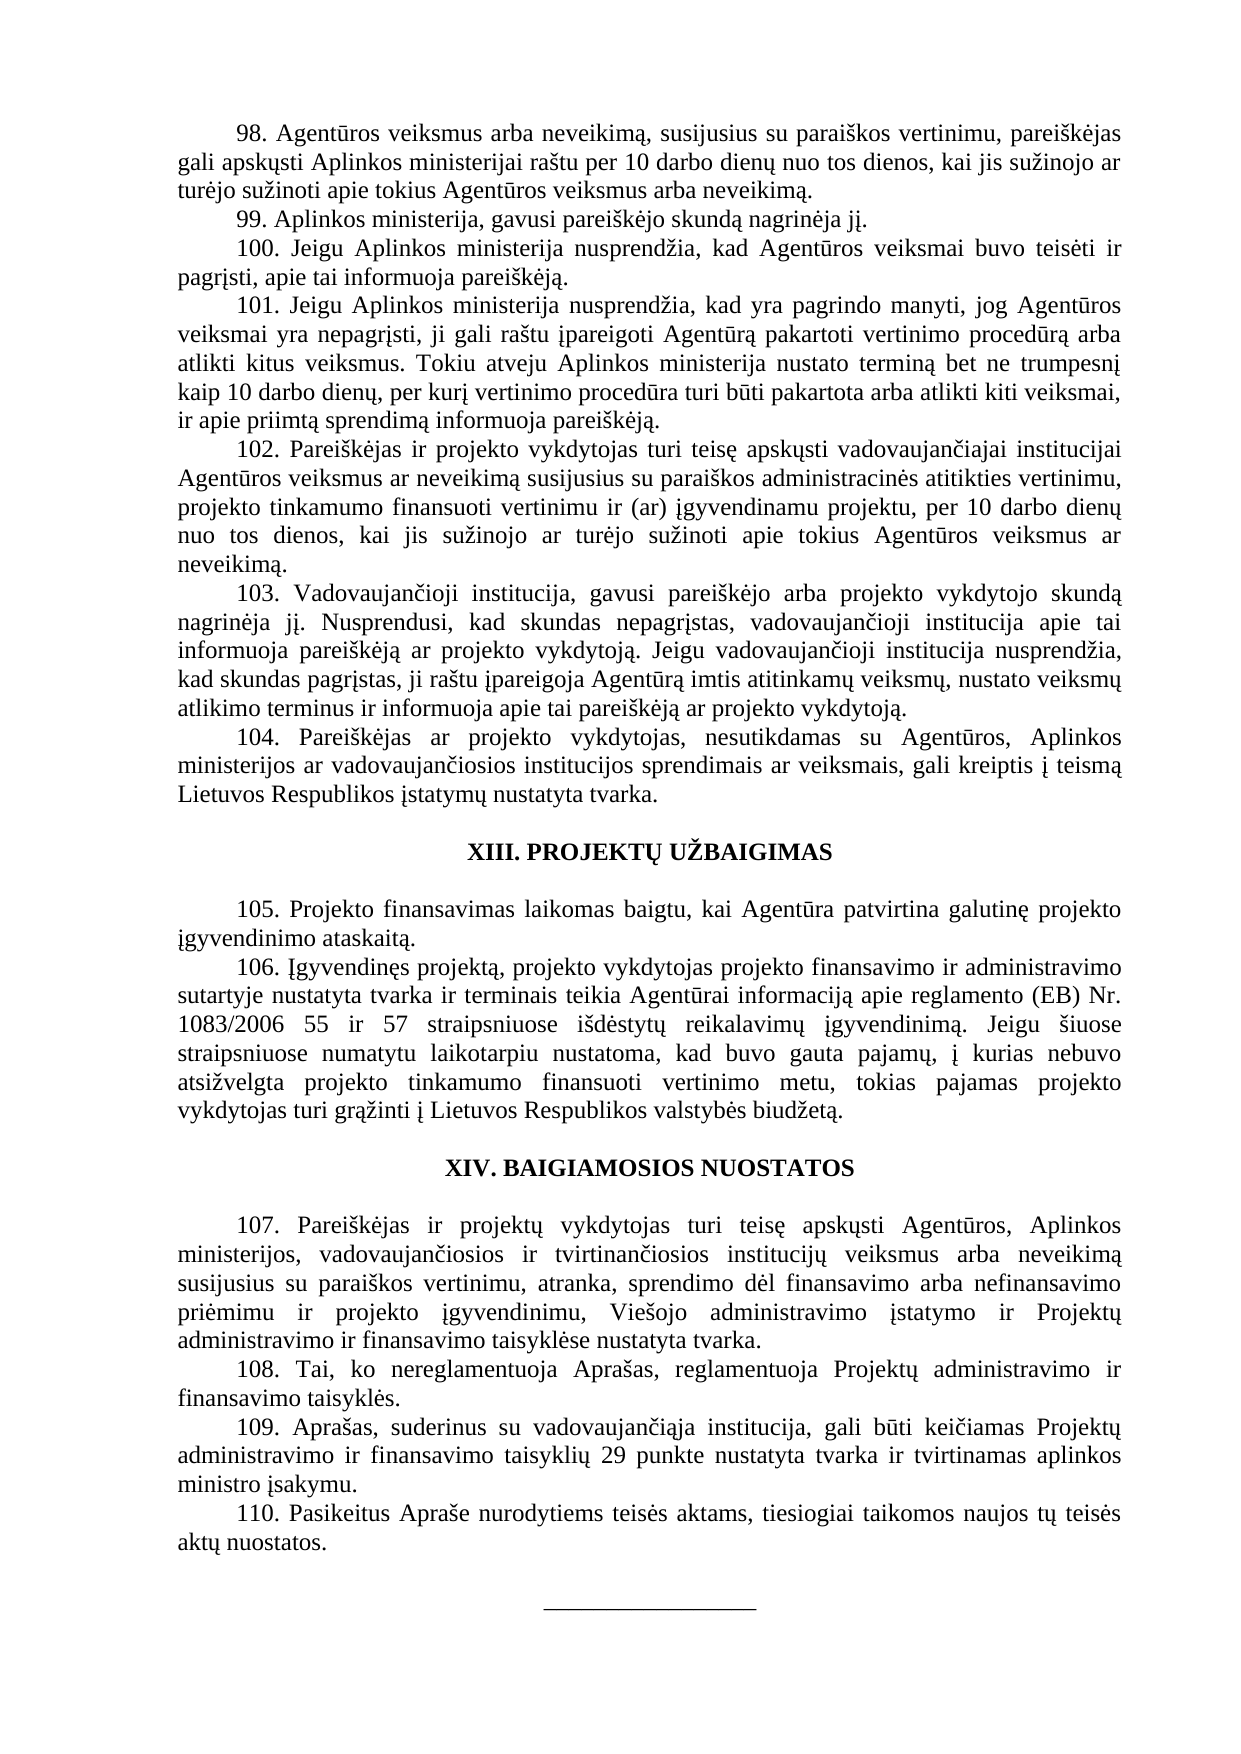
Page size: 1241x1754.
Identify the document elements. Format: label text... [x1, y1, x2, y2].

text 108. Tai, ko nereglamentuoja Aprašas, reglamentuoja Projektų administravimo ir finansavimo taisyklės. [177, 1354, 1122, 1412]
text 107. Pareiškėjas ir projektų vykdytojas turi teisę apskųsti Agentūros, Aplinkos ministerijos, vadovaujančiosios ir tvirtinančiosios institucijų veiksmus arba neveikimą susijusius su paraiškos vertinimu, atranka, sprendimo dėl finansavimo arba nefinansavimo priėmimu ir projekto įgyvendinimu, Viešojo administravimo įstatymo ir Projektų administravimo ir finansavimo taisyklėse nustatyta tvarka. [177, 1211, 1122, 1354]
text _________________ [177, 1584, 1122, 1613]
text 102. Pareiškėjas ir projekto vykdytojas turi teisę apskųsti vadovaujančiajai institucijai Agentūros veiksmus ar neveikimą susijusius su paraiškos administracinės atitikties vertinimu, projekto tinkamumo finansuoti vertinimu ir (ar) įgyvendinamu projektu, per 10 darbo dienų nuo tos dienos, kai jis sužinojo ar turėjo sužinoti apie tokius Agentūros veiksmus ar neveikimą. [177, 434, 1122, 578]
text 104. Pareiškėjas ar projekto vykdytojas, nesutikdamas su Agentūros, Aplinkos ministerijos ar vadovaujančiosios institucijos sprendimais ar veiksmais, gali kreiptis į teismą Lietuvos Respublikos įstatymų nustatyta tvarka. [177, 722, 1122, 808]
text XIII. PROJEKTŲ UŽBAIGIMAS [177, 837, 1122, 866]
text 101. Jeigu Aplinkos ministerija nusprendžia, kad yra pagrindo manyti, jog Agentūros veiksmai yra nepagrįsti, ji gali raštu įpareigoti Agentūrą pakartoti vertinimo procedūrą arba atlikti kitus veiksmus. Tokiu atveju Aplinkos ministerija nustato terminą bet ne trumpesnį kaip 10 darbo dienų, per kurį vertinimo procedūra turi būti pakartota arba atlikti kiti veiksmai, ir apie priimtą sprendimą informuoja pareiškėją. [177, 291, 1122, 434]
text 98. Agentūros veiksmus arba neveikimą, susijusius su paraiškos vertinimu, pareiškėjas gali apskųsti Aplinkos ministerijai raštu per 10 darbo dienų nuo tos dienos, kai jis sužinojo ar turėjo sužinoti apie tokius Agentūros veiksmus arba neveikimą. [177, 118, 1122, 204]
text 110. Pasikeitus Apraše nurodytiems teisės aktams, tiesiogiai taikomos naujos tų teisės aktų nuostatos. [177, 1498, 1122, 1556]
text 103. Vadovaujančioji institucija, gavusi pareiškėjo arba projekto vykdytojo skundą nagrinėja jį. Nusprendusi, kad skundas nepagrįstas, vadovaujančioji institucija apie tai informuoja pareiškėją ar projekto vykdytoją. Jeigu vadovaujančioji institucija nusprendžia, kad skundas pagrįstas, ji raštu įpareigoja Agentūrą imtis atitinkamų veiksmų, nustato veiksmų atlikimo terminus ir informuoja apie tai pareiškėją ar projekto vykdytoją. [177, 578, 1122, 722]
text 99. Aplinkos ministerija, gavusi pareiškėjo skundą nagrinėja jį. [177, 204, 1122, 233]
text XIV. BAIGIAMOSIOS NUOSTATOS [177, 1153, 1122, 1182]
text 106. Įgyvendinęs projektą, projekto vykdytojas projekto finansavimo ir administravimo sutartyje nustatyta tvarka ir terminais teikia Agentūrai informaciją apie reglamento (EB) Nr. 1083/2006 55 ir 57 straipsniuose išdėstytų reikalavimų įgyvendinimą. Jeigu šiuose straipsniuose numatytu laikotarpiu nustatoma, kad buvo gauta pajamų, į kurias nebuvo atsižvelgta projekto tinkamumo finansuoti vertinimo metu, tokias pajamas projekto vykdytojas turi grąžinti į Lietuvos Respublikos valstybės biudžetą. [177, 952, 1122, 1124]
text 100. Jeigu Aplinkos ministerija nusprendžia, kad Agentūros veiksmai buvo teisėti ir pagrįsti, apie tai informuoja pareiškėją. [177, 233, 1122, 291]
text 105. Projekto finansavimas laikomas baigtu, kai Agentūra patvirtina galutinę projekto įgyvendinimo ataskaitą. [177, 894, 1122, 952]
text 109. Aprašas, suderinus su vadovaujančiąja institucija, gali būti keičiamas Projektų administravimo ir finansavimo taisyklių 29 punkte nustatyta tvarka ir tvirtinamas aplinkos ministro įsakymu. [177, 1412, 1122, 1498]
